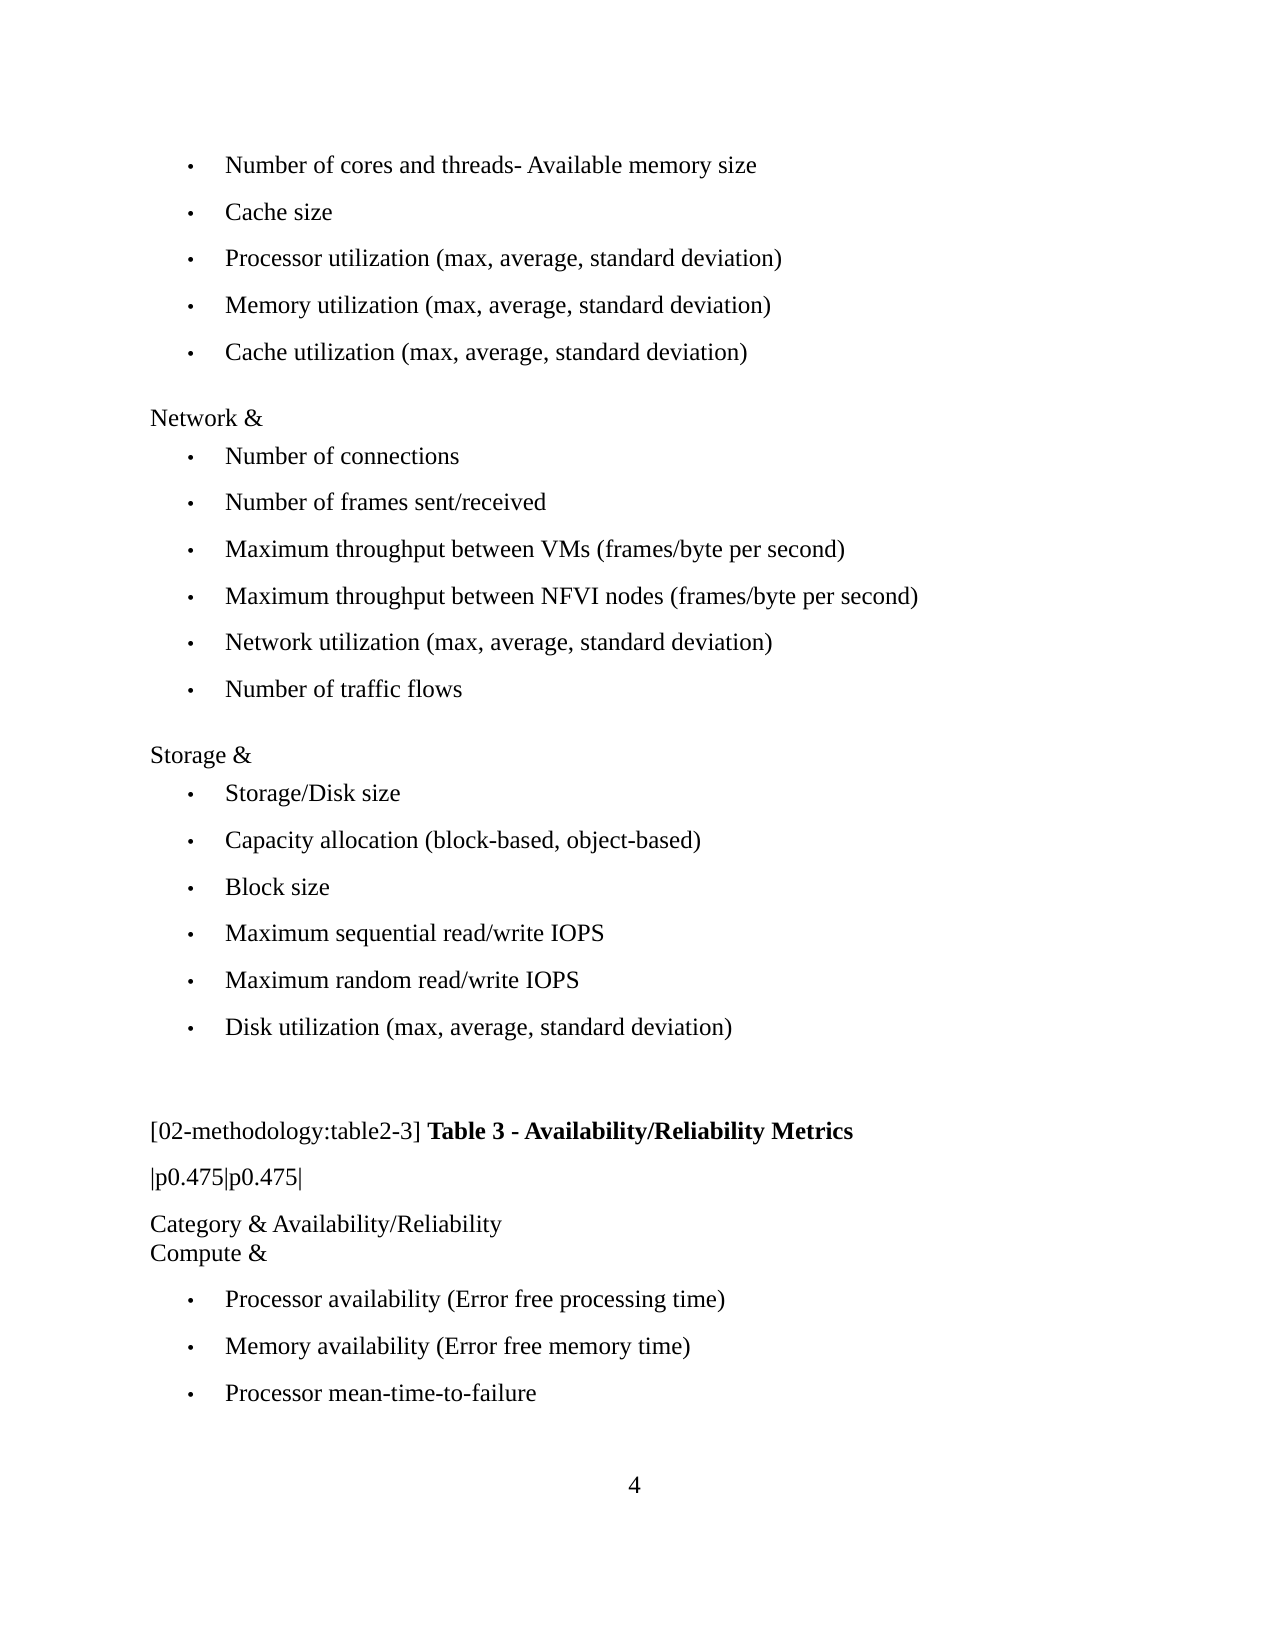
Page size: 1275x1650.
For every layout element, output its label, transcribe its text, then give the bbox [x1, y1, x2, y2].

list Processor availability (Error free processing time) [187, 1284, 1125, 1313]
list Storage/Disk size [187, 778, 1125, 807]
text |p0.475|p0.475| [150, 1162, 1125, 1191]
list Number of frames sent/received [187, 487, 1125, 516]
list Memory availability (Error free memory time) [187, 1331, 1125, 1360]
text [02-methodology:table2-3] Table 3 - Availability/Reliability Metrics [150, 1116, 1125, 1144]
text Category & Availability/Reliability Compute & [150, 1209, 1125, 1267]
list Memory utilization (max, average, standard deviation) [187, 290, 1125, 319]
text Storage & [150, 712, 1125, 769]
list Processor mean-time-to-failure [187, 1378, 1125, 1407]
text Network & [150, 374, 1125, 432]
list Maximum throughput between VMs (frames/byte per second) [187, 534, 1125, 563]
list Processor utilization (max, average, standard deviation) [187, 243, 1125, 272]
list Capacity allocation (block-based, object-based) [187, 825, 1125, 854]
list Maximum sequential read/write IOPS [187, 918, 1125, 947]
list Network utilization (max, average, standard deviation) [187, 627, 1125, 656]
list Disk utilization (max, average, standard deviation) [187, 1012, 1125, 1040]
list Maximum throughput between NFVI nodes (frames/byte per second) [187, 581, 1125, 609]
list Number of cores and threads- Available memory size [187, 150, 1125, 179]
list Number of traffic flows [187, 674, 1125, 703]
list Maximum random read/write IOPS [187, 965, 1125, 994]
list Number of connections [187, 441, 1125, 469]
list Cache utilization (max, average, standard deviation) [187, 337, 1125, 365]
list Block size [187, 872, 1125, 900]
list Cache size [187, 197, 1125, 225]
